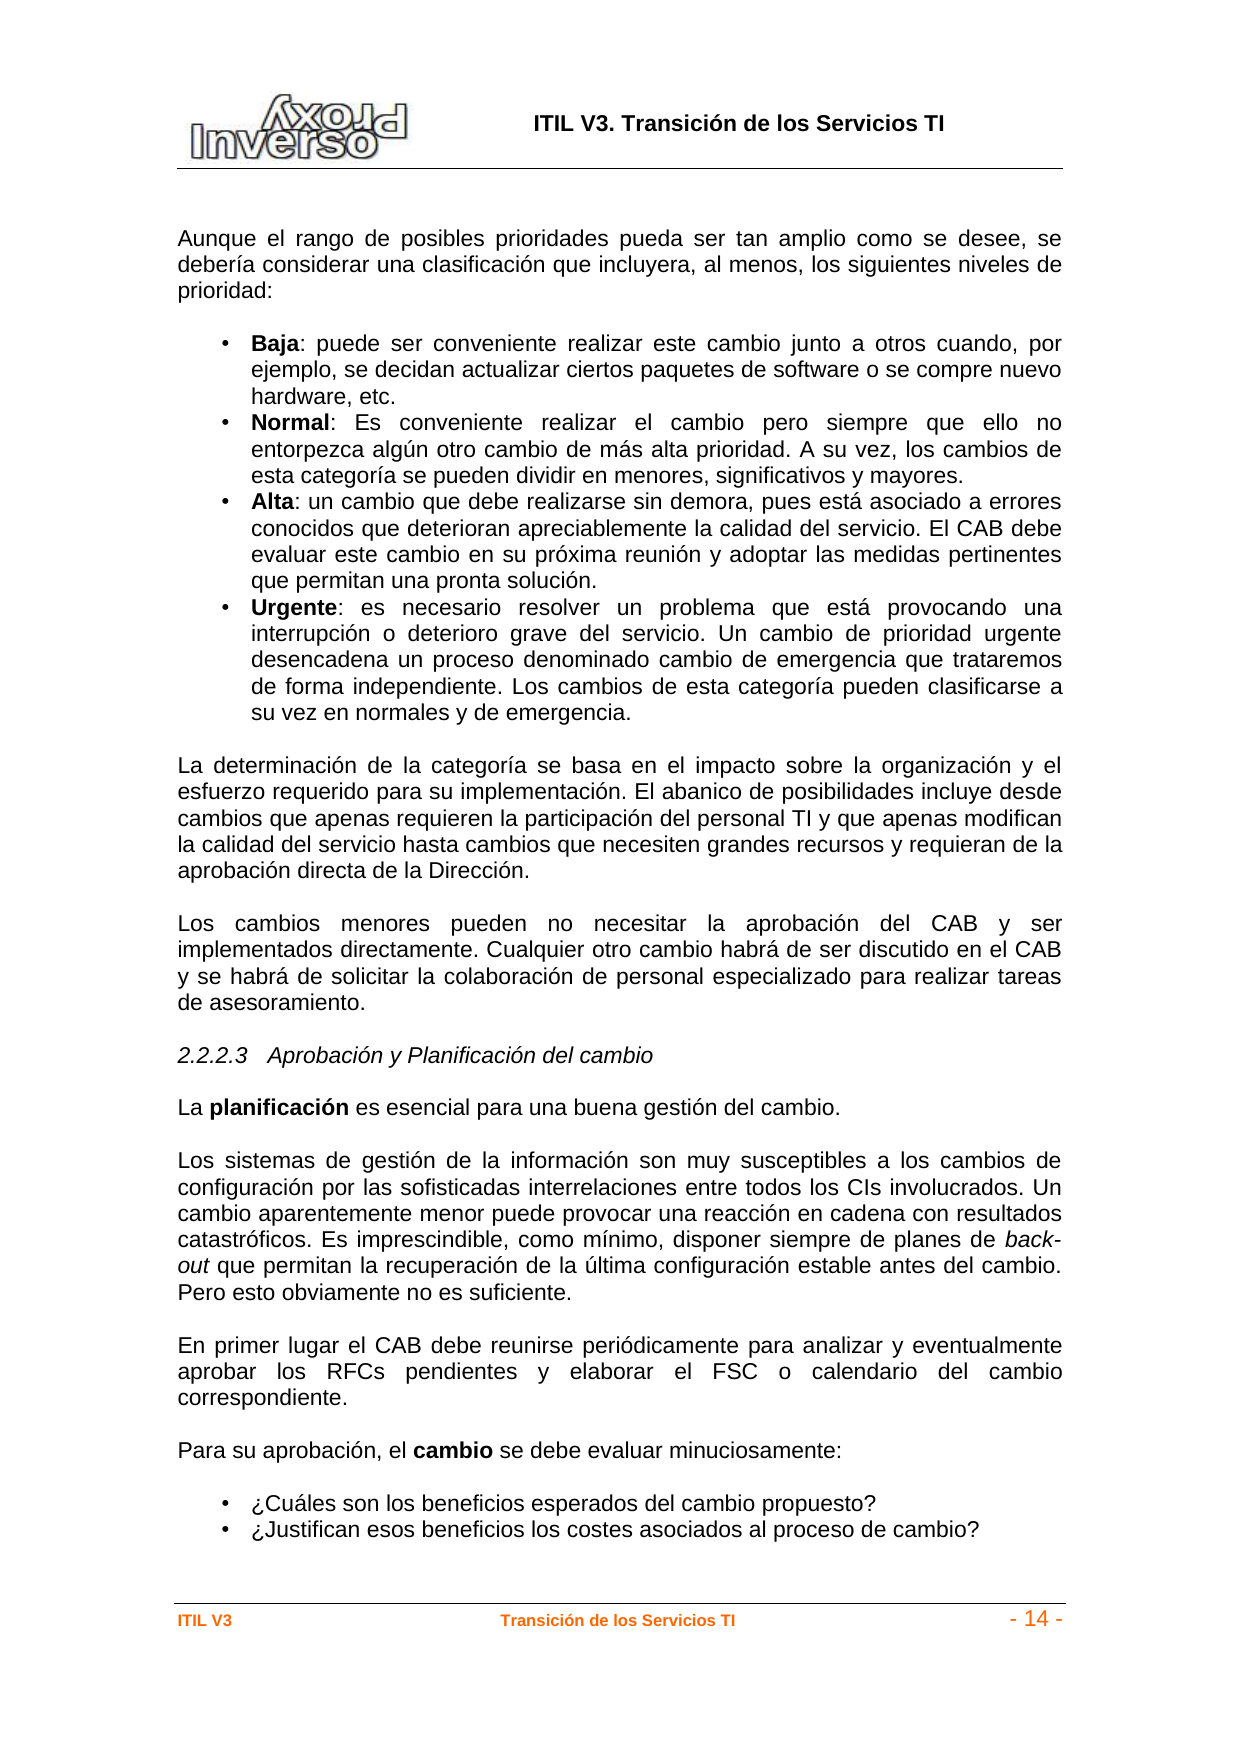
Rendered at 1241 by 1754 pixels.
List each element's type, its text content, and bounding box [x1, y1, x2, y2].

text Los sistemas de gestión de la información son muy susceptibles a los cambios de configuración por las sofisticadas interrelaciones entre todos los CIs involucrados. Un cambio aparentemente menor puede provocar una reacción en cadena con resultados catastróficos. Es imprescindible, como mínimo, disponer siempre de planes de back-out que permitan la recuperación de la última configuración estable antes del cambio. Pero esto obviamente no es suficiente. [177, 1147, 1063, 1305]
text En primer lugar el CAB debe reunirse periódicamente para analizar y eventualmente aprobar los RFCs pendientes y elaborar el FSC o calendario del cambio correspondiente. [177, 1332, 1063, 1411]
list Urgente: es necesario resolver un problema que está provocando una interrupción o deterioro grave del servicio. Un cambio de prioridad urgente desencadena un proceso denominado cambio de emergencia que trataremos de forma independiente. Los cambios de esta categoría pueden clasificarse a su vez en normales y de emergencia. [221, 594, 1063, 725]
text La determinación de la categoría se basa en el impacto sobre la organización y el esfuerzo requerido para su implementación. El abanico de posibilidades incluye desde cambios que apenas requieren la participación del personal TI y que apenas modifican la calidad del servicio hasta cambios que necesiten grandes recursos y requieran de la aprobación directa de la Dirección. [177, 752, 1063, 883]
subtitle Aprobación y Planificación del cambio [177, 1042, 1063, 1068]
list ¿Cuáles son los beneficios esperados del cambio propuesto? [221, 1490, 1063, 1516]
list ¿Justifican esos beneficios los costes asociados al proceso de cambio? [221, 1516, 1063, 1542]
picture [184, 89, 414, 164]
list Baja: puede ser conveniente realizar este cambio junto a otros cuando, por ejemplo, se decidan actualizar ciertos paquetes de software o se compre nuevo hardware, etc. [221, 330, 1063, 409]
text Aunque el rango de posibles prioridades pueda ser tan amplio como se desee, se debería considerar una clasificación que incluyera, al menos, los siguientes niveles de prioridad: [177, 225, 1063, 304]
text La planificación es esencial para una buena gestión del cambio. [177, 1094, 1063, 1121]
text Los cambios menores pueden no necesitar la aprobación del CAB y ser implementados directamente. Cualquier otro cambio habrá de ser discutido en el CAB y se habrá de solicitar la colaboración de personal especializado para realizar tareas de asesoramiento. [177, 910, 1063, 1015]
text Para su aprobación, el cambio se debe evaluar minuciosamente: [177, 1437, 1063, 1463]
list Alta: un cambio que debe realizarse sin demora, pues está asociado a errores conocidos que deterioran apreciablemente la calidad del servicio. El CAB debe evaluar este cambio en su próxima reunión y adoptar las medidas pertinentes que permitan una pronta solución. [221, 488, 1063, 594]
list Normal: Es conveniente realizar el cambio pero siempre que ello no entorpezca algún otro cambio de más alta prioridad. A su vez, los cambios de esta categoría se pueden dividir en menores, significativos y mayores. [221, 409, 1063, 488]
